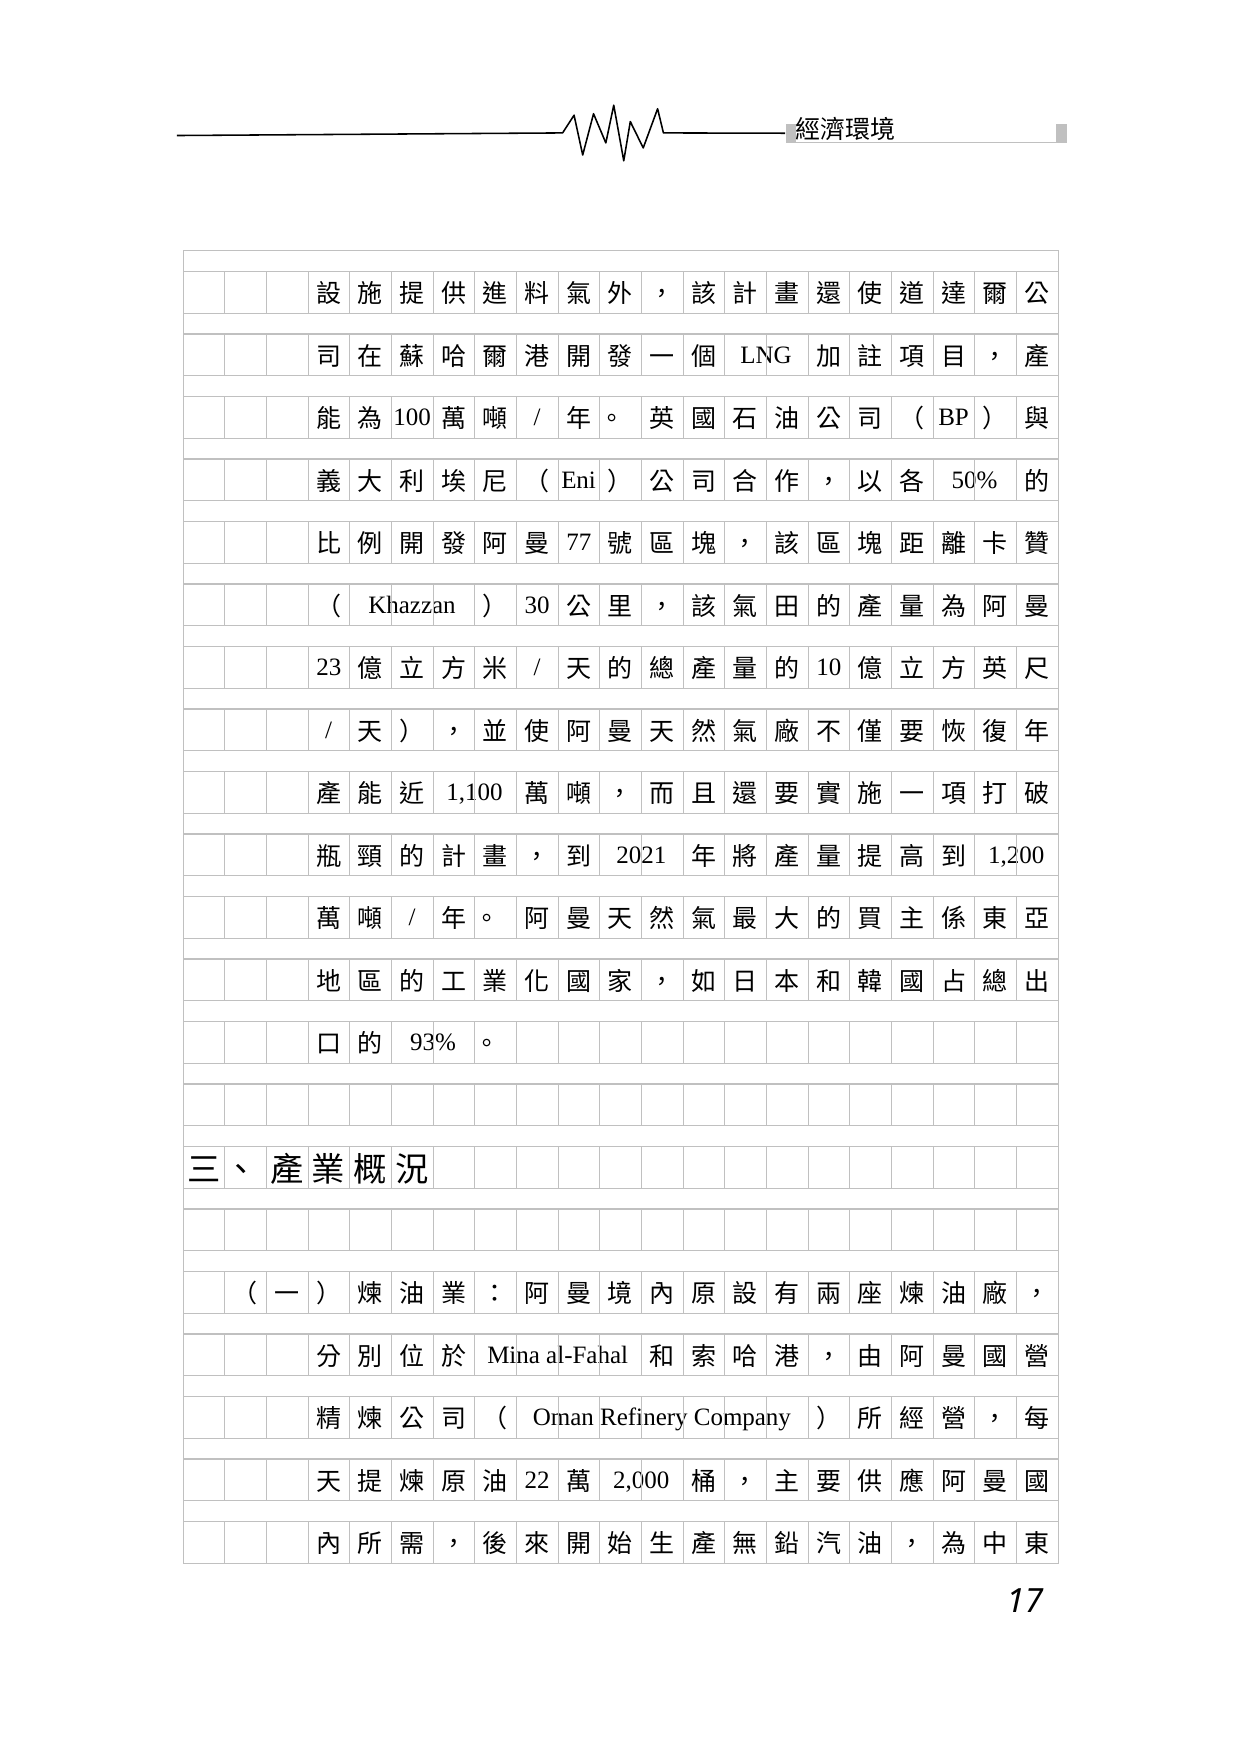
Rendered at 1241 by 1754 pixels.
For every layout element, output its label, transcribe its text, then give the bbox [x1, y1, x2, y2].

text 三、產業概況 [850, 1147, 891, 1188]
text （一）煉油業：阿曼境內原設有兩座煉油廠，分別位於Mina al-Fahal和索哈港，由阿曼國營精煉公司（Oman Refinery Company）所經營，每天提煉原油22萬2,000桶，主要供應阿曼國內所需，後來開始生產無鉛汽油，為中東地區最先引進無鉛汽油國家之一。該廠日前重申其對環保的承諾，建造價值1,650萬阿曼里亞的設施，新設備可分離石油中的硫磺成分。另外第三座煉油廠位於德古姆經濟特區內，已於2019年下旬完工，日產量達23萬桶。阿曼煉油廠和石油工業公司（Orpic）集團正在進行整合，其最終目標是到2030年將石油產量從每天65萬5,000桶增加到100萬桶。對阿曼GDP的貢獻，從每年約100億美元增加到200億美元。另外已完工的Sohar煉油廠改善項目，Liwa Plastics和目前正在建設中的Duqm煉油和石化綜合廠。擬議中的100億美元的杜克姆石油化工廠和70億美元的杜克煉油廠將於2022年完工，將成為該國最大的工業投資項目。 [207, 1314, 1058, 1333]
text 三、產業概況 [975, 1147, 1016, 1188]
text 三、產業概況 [184, 1126, 1058, 1146]
text 三、產業概況 [309, 1147, 349, 1188]
text 據世界能源委員會的估計，截至2017年，阿曼擁有23萬億立方英呎的已探勘出的天然氣儲量，位居世界第28位，比重約占全球天然氣總儲量0.33%。阿曼已探出的儲量相當於其年消費量的29.7倍，表示若按當前的消耗量，不包括未證實的儲量，還有大約30年的天然氣餘量。荷蘭殼牌（Shell）和法國道達爾（Total）於2019年2月與阿曼簽署上游天然氣協議，以開發該國西北地區的天然氣，初始產量估計為5億立方英尺/天。除了為殼牌公司計劃在杜克姆港提供的45,000 bl/d的氣液（GTL）設施提供進料氣外，該計畫還使道達爾公司在蘇哈爾港開發一個LNG加註項目，產能為100萬噸/年。英國石油公司（BP）與義大利埃尼（Eni）公司合作，以各50%的比例開發阿曼77號區塊，該區塊距離卡贊（Khazzan）30公里，該氣田的產量為阿曼23億立方米/天的總產量的10億立方英尺/天），並使阿曼天然氣廠不僅要恢復年產能近1,100萬噸，而且還要實施一項打破瓶頸的計畫，到2021年將產量提高到1,200萬噸/年。阿曼天然氣最大的買主係東亞地區的工業化國家，如日本和韓國占總出口的93%。 [281, 814, 1058, 833]
text 三、產業概況 [809, 1147, 849, 1188]
text 三、產業概況 [684, 1147, 724, 1188]
text 據世界能源委員會的估計，截至2017年，阿曼擁有23萬億立方英呎的已探勘出的天然氣儲量，位居世界第28位，比重約占全球天然氣總儲量0.33%。阿曼已探出的儲量相當於其年消費量的29.7倍，表示若按當前的消耗量，不包括未證實的儲量，還有大約30年的天然氣餘量。荷蘭殼牌（Shell）和法國道達爾（Total）於2019年2月與阿曼簽署上游天然氣協議，以開發該國西北地區的天然氣，初始產量估計為5億立方英尺/天。除了為殼牌公司計劃在杜克姆港提供的45,000 bl/d的氣液（GTL）設施提供進料氣外，該計畫還使道達爾公司在蘇哈爾港開發一個LNG加註項目，產能為100萬噸/年。英國石油公司（BP）與義大利埃尼（Eni）公司合作，以各50%的比例開發阿曼77號區塊，該區塊距離卡贊（Khazzan）30公里，該氣田的產量為阿曼23億立方米/天的總產量的10億立方英尺/天），並使阿曼天然氣廠不僅要恢復年產能近1,100萬噸，而且還要實施一項打破瓶頸的計畫，到2021年將產量提高到1,200萬噸/年。阿曼天然氣最大的買主係東亞地區的工業化國家，如日本和韓國占總出口的93%。 [281, 626, 1058, 646]
text 據世界能源委員會的估計，截至2017年，阿曼擁有23萬億立方英呎的已探勘出的天然氣儲量，位居世界第28位，比重約占全球天然氣總儲量0.33%。阿曼已探出的儲量相當於其年消費量的29.7倍，表示若按當前的消耗量，不包括未證實的儲量，還有大約30年的天然氣餘量。荷蘭殼牌（Shell）和法國道達爾（Total）於2019年2月與阿曼簽署上游天然氣協議，以開發該國西北地區的天然氣，初始產量估計為5億立方英尺/天。除了為殼牌公司計劃在杜克姆港提供的45,000 bl/d的氣液（GTL）設施提供進料氣外，該計畫還使道達爾公司在蘇哈爾港開發一個LNG加註項目，產能為100萬噸/年。英國石油公司（BP）與義大利埃尼（Eni）公司合作，以各50%的比例開發阿曼77號區塊，該區塊距離卡贊（Khazzan）30公里，該氣田的產量為阿曼23億立方米/天的總產量的10億立方英尺/天），並使阿曼天然氣廠不僅要恢復年產能近1,100萬噸，而且還要實施一項打破瓶頸的計畫，到2021年將產量提高到1,200萬噸/年。阿曼天然氣最大的買主係東亞地區的工業化國家，如日本和韓國占總出口的93%。 [281, 314, 1058, 333]
text 三、產業概況 [350, 1147, 391, 1188]
text 三、產業概況 [225, 1147, 266, 1188]
text （一）煉油業：阿曼境內原設有兩座煉油廠，分別位於Mina al-Fahal和索哈港，由阿曼國營精煉公司（Oman Refinery Company）所經營，每天提煉原油22萬2,000桶，主要供應阿曼國內所需，後來開始生產無鉛汽油，為中東地區最先引進無鉛汽油國家之一。該廠日前重申其對環保的承諾，建造價值1,650萬阿曼里亞的設施，新設備可分離石油中的硫磺成分。另外第三座煉油廠位於德古姆經濟特區內，已於2019年下旬完工，日產量達23萬桶。阿曼煉油廠和石油工業公司（Orpic）集團正在進行整合，其最終目標是到2030年將石油產量從每天65萬5,000桶增加到100萬桶。對阿曼GDP的貢獻，從每年約100億美元增加到200億美元。另外已完工的Sohar煉油廠改善項目，Liwa Plastics和目前正在建設中的Duqm煉油和石化綜合廠。擬議中的100億美元的杜克姆石油化工廠和70億美元的杜克煉油廠將於2022年完工，將成為該國最大的工業投資項目。 [207, 1251, 1058, 1271]
text 三、產業概況 [392, 1147, 433, 1188]
text 三、產業概況 [725, 1147, 766, 1188]
text 據世界能源委員會的估計，截至2017年，阿曼擁有23萬億立方英呎的已探勘出的天然氣儲量，位居世界第28位，比重約占全球天然氣總儲量0.33%。阿曼已探出的儲量相當於其年消費量的29.7倍，表示若按當前的消耗量，不包括未證實的儲量，還有大約30年的天然氣餘量。荷蘭殼牌（Shell）和法國道達爾（Total）於2019年2月與阿曼簽署上游天然氣協議，以開發該國西北地區的天然氣，初始產量估計為5億立方英尺/天。除了為殼牌公司計劃在杜克姆港提供的45,000 bl/d的氣液（GTL）設施提供進料氣外，該計畫還使道達爾公司在蘇哈爾港開發一個LNG加註項目，產能為100萬噸/年。英國石油公司（BP）與義大利埃尼（Eni）公司合作，以各50%的比例開發阿曼77號區塊，該區塊距離卡贊（Khazzan）30公里，該氣田的產量為阿曼23億立方米/天的總產量的10億立方英尺/天），並使阿曼天然氣廠不僅要恢復年產能近1,100萬噸，而且還要實施一項打破瓶頸的計畫，到2021年將產量提高到1,200萬噸/年。阿曼天然氣最大的買主係東亞地區的工業化國家，如日本和韓國占總出口的93%。 [281, 939, 1058, 958]
text 三、產業概況 [559, 1147, 599, 1188]
text 三、產業概況 [642, 1147, 683, 1188]
text 三、產業概況 [184, 1147, 224, 1188]
text 三、產業概況 [767, 1147, 808, 1188]
text 據世界能源委員會的估計，截至2017年，阿曼擁有23萬億立方英呎的已探勘出的天然氣儲量，位居世界第28位，比重約占全球天然氣總儲量0.33%。阿曼已探出的儲量相當於其年消費量的29.7倍，表示若按當前的消耗量，不包括未證實的儲量，還有大約30年的天然氣餘量。荷蘭殼牌（Shell）和法國道達爾（Total）於2019年2月與阿曼簽署上游天然氣協議，以開發該國西北地區的天然氣，初始產量估計為5億立方英尺/天。除了為殼牌公司計劃在杜克姆港提供的45,000 bl/d的氣液（GTL）設施提供進料氣外，該計畫還使道達爾公司在蘇哈爾港開發一個LNG加註項目，產能為100萬噸/年。英國石油公司（BP）與義大利埃尼（Eni）公司合作，以各50%的比例開發阿曼77號區塊，該區塊距離卡贊（Khazzan）30公里，該氣田的產量為阿曼23億立方米/天的總產量的10億立方英尺/天），並使阿曼天然氣廠不僅要恢復年產能近1,100萬噸，而且還要實施一項打破瓶頸的計畫，到2021年將產量提高到1,200萬噸/年。阿曼天然氣最大的買主係東亞地區的工業化國家，如日本和韓國占總出口的93%。 [281, 251, 1058, 271]
text 據世界能源委員會的估計，截至2017年，阿曼擁有23萬億立方英呎的已探勘出的天然氣儲量，位居世界第28位，比重約占全球天然氣總儲量0.33%。阿曼已探出的儲量相當於其年消費量的29.7倍，表示若按當前的消耗量，不包括未證實的儲量，還有大約30年的天然氣餘量。荷蘭殼牌（Shell）和法國道達爾（Total）於2019年2月與阿曼簽署上游天然氣協議，以開發該國西北地區的天然氣，初始產量估計為5億立方英尺/天。除了為殼牌公司計劃在杜克姆港提供的45,000 bl/d的氣液（GTL）設施提供進料氣外，該計畫還使道達爾公司在蘇哈爾港開發一個LNG加註項目，產能為100萬噸/年。英國石油公司（BP）與義大利埃尼（Eni）公司合作，以各50%的比例開發阿曼77號區塊，該區塊距離卡贊（Khazzan）30公里，該氣田的產量為阿曼23億立方米/天的總產量的10億立方英尺/天），並使阿曼天然氣廠不僅要恢復年產能近1,100萬噸，而且還要實施一項打破瓶頸的計畫，到2021年將產量提高到1,200萬噸/年。阿曼天然氣最大的買主係東亞地區的工業化國家，如日本和韓國占總出口的93%。 [281, 439, 1058, 458]
text 據世界能源委員會的估計，截至2017年，阿曼擁有23萬億立方英呎的已探勘出的天然氣儲量，位居世界第28位，比重約占全球天然氣總儲量0.33%。阿曼已探出的儲量相當於其年消費量的29.7倍，表示若按當前的消耗量，不包括未證實的儲量，還有大約30年的天然氣餘量。荷蘭殼牌（Shell）和法國道達爾（Total）於2019年2月與阿曼簽署上游天然氣協議，以開發該國西北地區的天然氣，初始產量估計為5億立方英尺/天。除了為殼牌公司計劃在杜克姆港提供的45,000 bl/d的氣液（GTL）設施提供進料氣外，該計畫還使道達爾公司在蘇哈爾港開發一個LNG加註項目，產能為100萬噸/年。英國石油公司（BP）與義大利埃尼（Eni）公司合作，以各50%的比例開發阿曼77號區塊，該區塊距離卡贊（Khazzan）30公里，該氣田的產量為阿曼23億立方米/天的總產量的10億立方英尺/天），並使阿曼天然氣廠不僅要恢復年產能近1,100萬噸，而且還要實施一項打破瓶頸的計畫，到2021年將產量提高到1,200萬噸/年。阿曼天然氣最大的買主係東亞地區的工業化國家，如日本和韓國占總出口的93%。 [281, 689, 1058, 708]
text （一）煉油業：阿曼境內原設有兩座煉油廠，分別位於Mina al-Fahal和索哈港，由阿曼國營精煉公司（Oman Refinery Company）所經營，每天提煉原油22萬2,000桶，主要供應阿曼國內所需，後來開始生產無鉛汽油，為中東地區最先引進無鉛汽油國家之一。該廠日前重申其對環保的承諾，建造價值1,650萬阿曼里亞的設施，新設備可分離石油中的硫磺成分。另外第三座煉油廠位於德古姆經濟特區內，已於2019年下旬完工，日產量達23萬桶。阿曼煉油廠和石油工業公司（Orpic）集團正在進行整合，其最終目標是到2030年將石油產量從每天65萬5,000桶增加到100萬桶。對阿曼GDP的貢獻，從每年約100億美元增加到200億美元。另外已完工的Sohar煉油廠改善項目，Liwa Plastics和目前正在建設中的Duqm煉油和石化綜合廠。擬議中的100億美元的杜克姆石油化工廠和70億美元的杜克煉油廠將於2022年完工，將成為該國最大的工業投資項目。 [207, 1501, 1058, 1521]
text 三、產業概況 [1017, 1147, 1058, 1188]
text 據世界能源委員會的估計，截至2017年，阿曼擁有23萬億立方英呎的已探勘出的天然氣儲量，位居世界第28位，比重約占全球天然氣總儲量0.33%。阿曼已探出的儲量相當於其年消費量的29.7倍，表示若按當前的消耗量，不包括未證實的儲量，還有大約30年的天然氣餘量。荷蘭殼牌（Shell）和法國道達爾（Total）於2019年2月與阿曼簽署上游天然氣協議，以開發該國西北地區的天然氣，初始產量估計為5億立方英尺/天。除了為殼牌公司計劃在杜克姆港提供的45,000 bl/d的氣液（GTL）設施提供進料氣外，該計畫還使道達爾公司在蘇哈爾港開發一個LNG加註項目，產能為100萬噸/年。英國石油公司（BP）與義大利埃尼（Eni）公司合作，以各50%的比例開發阿曼77號區塊，該區塊距離卡贊（Khazzan）30公里，該氣田的產量為阿曼23億立方米/天的總產量的10億立方英尺/天），並使阿曼天然氣廠不僅要恢復年產能近1,100萬噸，而且還要實施一項打破瓶頸的計畫，到2021年將產量提高到1,200萬噸/年。阿曼天然氣最大的買主係東亞地區的工業化國家，如日本和韓國占總出口的93%。 [281, 1001, 1058, 1021]
text 據世界能源委員會的估計，截至2017年，阿曼擁有23萬億立方英呎的已探勘出的天然氣儲量，位居世界第28位，比重約占全球天然氣總儲量0.33%。阿曼已探出的儲量相當於其年消費量的29.7倍，表示若按當前的消耗量，不包括未證實的儲量，還有大約30年的天然氣餘量。荷蘭殼牌（Shell）和法國道達爾（Total）於2019年2月與阿曼簽署上游天然氣協議，以開發該國西北地區的天然氣，初始產量估計為5億立方英尺/天。除了為殼牌公司計劃在杜克姆港提供的45,000 bl/d的氣液（GTL）設施提供進料氣外，該計畫還使道達爾公司在蘇哈爾港開發一個LNG加註項目，產能為100萬噸/年。英國石油公司（BP）與義大利埃尼（Eni）公司合作，以各50%的比例開發阿曼77號區塊，該區塊距離卡贊（Khazzan）30公里，該氣田的產量為阿曼23億立方米/天的總產量的10億立方英尺/天），並使阿曼天然氣廠不僅要恢復年產能近1,100萬噸，而且還要實施一項打破瓶頸的計畫，到2021年將產量提高到1,200萬噸/年。阿曼天然氣最大的買主係東亞地區的工業化國家，如日本和韓國占總出口的93%。 [281, 876, 1058, 896]
text 據世界能源委員會的估計，截至2017年，阿曼擁有23萬億立方英呎的已探勘出的天然氣儲量，位居世界第28位，比重約占全球天然氣總儲量0.33%。阿曼已探出的儲量相當於其年消費量的29.7倍，表示若按當前的消耗量，不包括未證實的儲量，還有大約30年的天然氣餘量。荷蘭殼牌（Shell）和法國道達爾（Total）於2019年2月與阿曼簽署上游天然氣協議，以開發該國西北地區的天然氣，初始產量估計為5億立方英尺/天。除了為殼牌公司計劃在杜克姆港提供的45,000 bl/d的氣液（GTL）設施提供進料氣外，該計畫還使道達爾公司在蘇哈爾港開發一個LNG加註項目，產能為100萬噸/年。英國石油公司（BP）與義大利埃尼（Eni）公司合作，以各50%的比例開發阿曼77號區塊，該區塊距離卡贊（Khazzan）30公里，該氣田的產量為阿曼23億立方米/天的總產量的10億立方英尺/天），並使阿曼天然氣廠不僅要恢復年產能近1,100萬噸，而且還要實施一項打破瓶頸的計畫，到2021年將產量提高到1,200萬噸/年。阿曼天然氣最大的買主係東亞地區的工業化國家，如日本和韓國占總出口的93%。 [281, 751, 1058, 771]
text 三、產業概況 [600, 1147, 641, 1188]
text 三、產業概況 [934, 1147, 974, 1188]
text 據世界能源委員會的估計，截至2017年，阿曼擁有23萬億立方英呎的已探勘出的天然氣儲量，位居世界第28位，比重約占全球天然氣總儲量0.33%。阿曼已探出的儲量相當於其年消費量的29.7倍，表示若按當前的消耗量，不包括未證實的儲量，還有大約30年的天然氣餘量。荷蘭殼牌（Shell）和法國道達爾（Total）於2019年2月與阿曼簽署上游天然氣協議，以開發該國西北地區的天然氣，初始產量估計為5億立方英尺/天。除了為殼牌公司計劃在杜克姆港提供的45,000 bl/d的氣液（GTL）設施提供進料氣外，該計畫還使道達爾公司在蘇哈爾港開發一個LNG加註項目，產能為100萬噸/年。英國石油公司（BP）與義大利埃尼（Eni）公司合作，以各50%的比例開發阿曼77號區塊，該區塊距離卡贊（Khazzan）30公里，該氣田的產量為阿曼23億立方米/天的總產量的10億立方英尺/天），並使阿曼天然氣廠不僅要恢復年產能近1,100萬噸，而且還要實施一項打破瓶頸的計畫，到2021年將產量提高到1,200萬噸/年。阿曼天然氣最大的買主係東亞地區的工業化國家，如日本和韓國占總出口的93%。 [281, 501, 1058, 521]
text 三、產業概況 [267, 1147, 308, 1188]
text 據世界能源委員會的估計，截至2017年，阿曼擁有23萬億立方英呎的已探勘出的天然氣儲量，位居世界第28位，比重約占全球天然氣總儲量0.33%。阿曼已探出的儲量相當於其年消費量的29.7倍，表示若按當前的消耗量，不包括未證實的儲量，還有大約30年的天然氣餘量。荷蘭殼牌（Shell）和法國道達爾（Total）於2019年2月與阿曼簽署上游天然氣協議，以開發該國西北地區的天然氣，初始產量估計為5億立方英尺/天。除了為殼牌公司計劃在杜克姆港提供的45,000 bl/d的氣液（GTL）設施提供進料氣外，該計畫還使道達爾公司在蘇哈爾港開發一個LNG加註項目，產能為100萬噸/年。英國石油公司（BP）與義大利埃尼（Eni）公司合作，以各50%的比例開發阿曼77號區塊，該區塊距離卡贊（Khazzan）30公里，該氣田的產量為阿曼23億立方米/天的總產量的10億立方英尺/天），並使阿曼天然氣廠不僅要恢復年產能近1,100萬噸，而且還要實施一項打破瓶頸的計畫，到2021年將產量提高到1,200萬噸/年。阿曼天然氣最大的買主係東亞地區的工業化國家，如日本和韓國占總出口的93%。 [281, 564, 1058, 583]
text 三、產業概況 [892, 1147, 933, 1188]
text 三、產業概況 [434, 1147, 474, 1188]
text 三、產業概況 [475, 1147, 516, 1188]
text 據世界能源委員會的估計，截至2017年，阿曼擁有23萬億立方英呎的已探勘出的天然氣儲量，位居世界第28位，比重約占全球天然氣總儲量0.33%。阿曼已探出的儲量相當於其年消費量的29.7倍，表示若按當前的消耗量，不包括未證實的儲量，還有大約30年的天然氣餘量。荷蘭殼牌（Shell）和法國道達爾（Total）於2019年2月與阿曼簽署上游天然氣協議，以開發該國西北地區的天然氣，初始產量估計為5億立方英尺/天。除了為殼牌公司計劃在杜克姆港提供的45,000 bl/d的氣液（GTL）設施提供進料氣外，該計畫還使道達爾公司在蘇哈爾港開發一個LNG加註項目，產能為100萬噸/年。英國石油公司（BP）與義大利埃尼（Eni）公司合作，以各50%的比例開發阿曼77號區塊，該區塊距離卡贊（Khazzan）30公里，該氣田的產量為阿曼23億立方米/天的總產量的10億立方英尺/天），並使阿曼天然氣廠不僅要恢復年產能近1,100萬噸，而且還要實施一項打破瓶頸的計畫，到2021年將產量提高到1,200萬噸/年。阿曼天然氣最大的買主係東亞地區的工業化國家，如日本和韓國占總出口的93%。 [281, 376, 1058, 396]
text （一）煉油業：阿曼境內原設有兩座煉油廠，分別位於Mina al-Fahal和索哈港，由阿曼國營精煉公司（Oman Refinery Company）所經營，每天提煉原油22萬2,000桶，主要供應阿曼國內所需，後來開始生產無鉛汽油，為中東地區最先引進無鉛汽油國家之一。該廠日前重申其對環保的承諾，建造價值1,650萬阿曼里亞的設施，新設備可分離石油中的硫磺成分。另外第三座煉油廠位於德古姆經濟特區內，已於2019年下旬完工，日產量達23萬桶。阿曼煉油廠和石油工業公司（Orpic）集團正在進行整合，其最終目標是到2030年將石油產量從每天65萬5,000桶增加到100萬桶。對阿曼GDP的貢獻，從每年約100億美元增加到200億美元。另外已完工的Sohar煉油廠改善項目，Liwa Plastics和目前正在建設中的Duqm煉油和石化綜合廠。擬議中的100億美元的杜克姆石油化工廠和70億美元的杜克煉油廠將於2022年完工，將成為該國最大的工業投資項目。 [207, 1439, 1058, 1458]
text （一）煉油業：阿曼境內原設有兩座煉油廠，分別位於Mina al-Fahal和索哈港，由阿曼國營精煉公司（Oman Refinery Company）所經營，每天提煉原油22萬2,000桶，主要供應阿曼國內所需，後來開始生產無鉛汽油，為中東地區最先引進無鉛汽油國家之一。該廠日前重申其對環保的承諾，建造價值1,650萬阿曼里亞的設施，新設備可分離石油中的硫磺成分。另外第三座煉油廠位於德古姆經濟特區內，已於2019年下旬完工，日產量達23萬桶。阿曼煉油廠和石油工業公司（Orpic）集團正在進行整合，其最終目標是到2030年將石油產量從每天65萬5,000桶增加到100萬桶。對阿曼GDP的貢獻，從每年約100億美元增加到200億美元。另外已完工的Sohar煉油廠改善項目，Liwa Plastics和目前正在建設中的Duqm煉油和石化綜合廠。擬議中的100億美元的杜克姆石油化工廠和70億美元的杜克煉油廠將於2022年完工，將成為該國最大的工業投資項目。 [207, 1376, 1058, 1396]
text 三、產業概況 [517, 1147, 558, 1188]
